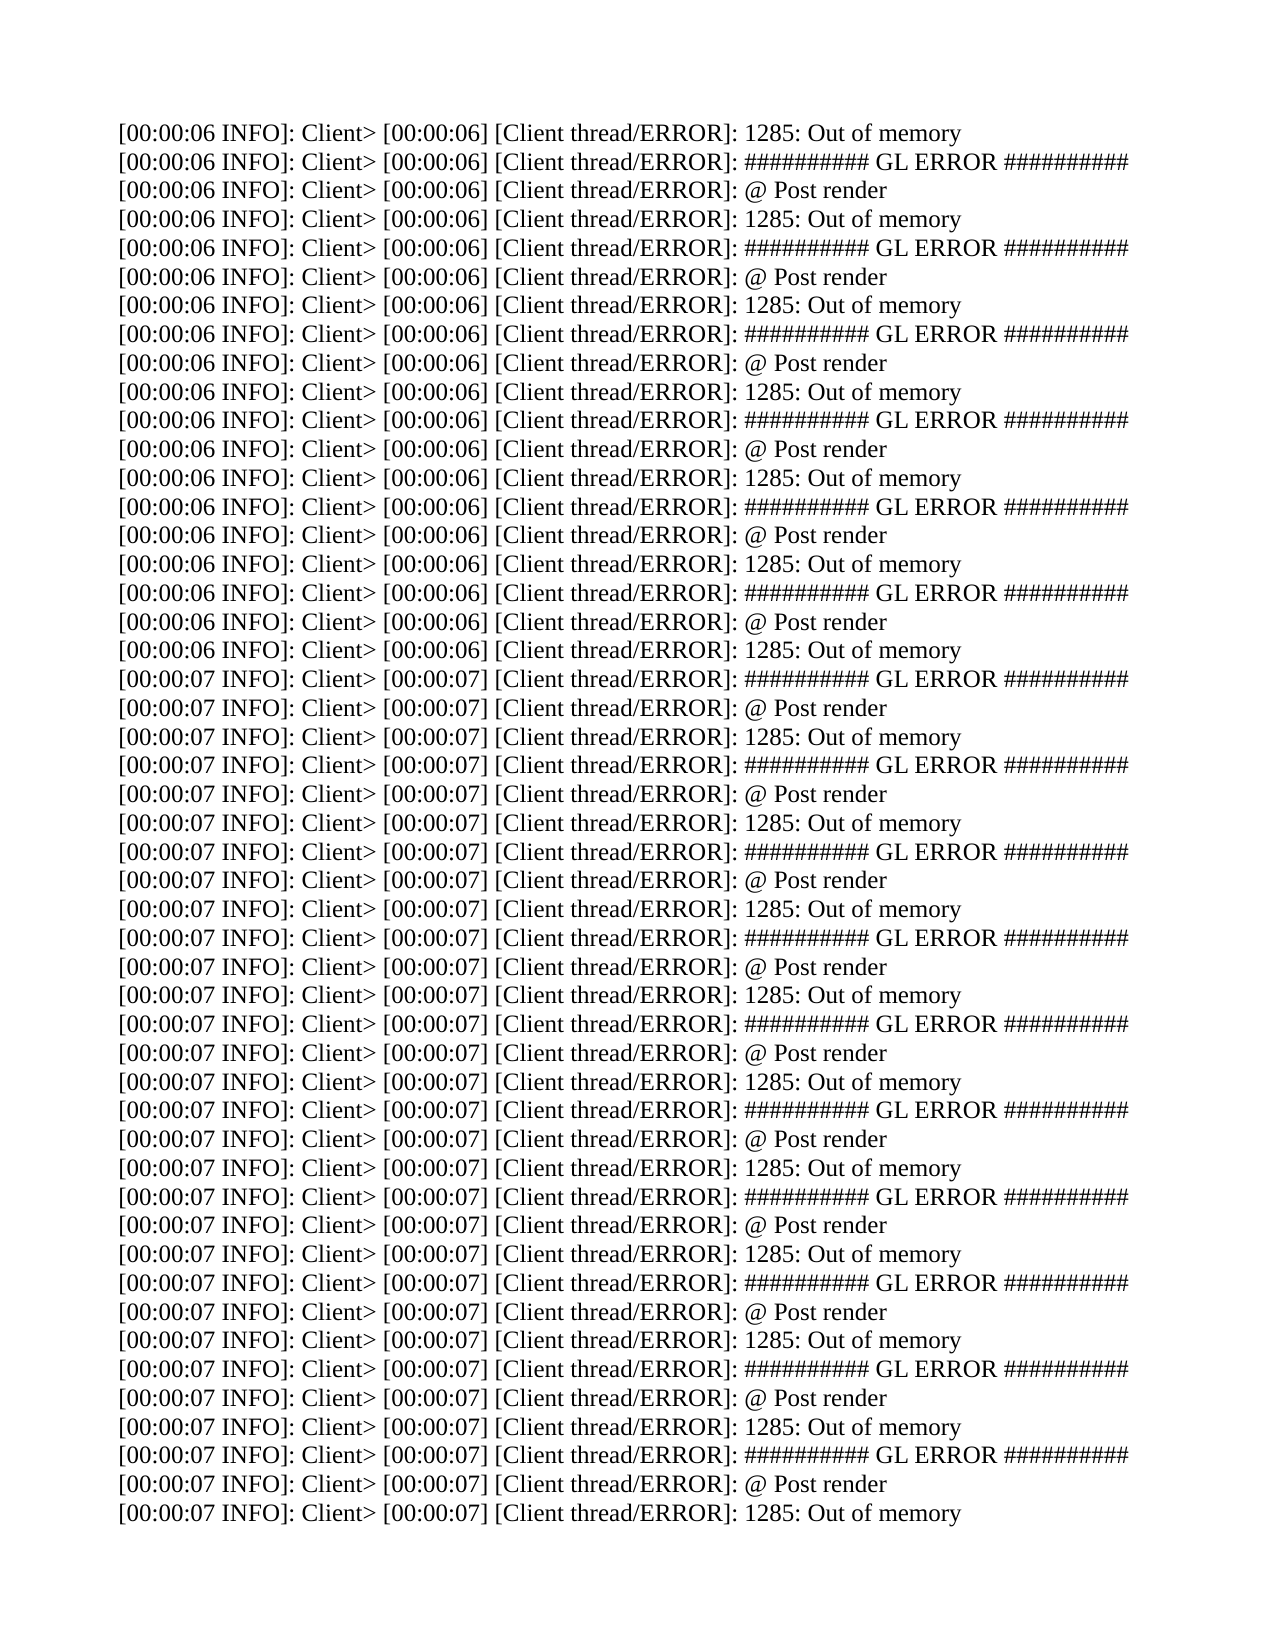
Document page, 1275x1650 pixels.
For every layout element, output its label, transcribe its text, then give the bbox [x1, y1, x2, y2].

text [00:00:06 INFO]: Client> [00:00:06] [Client thread/ERROR]: @ Post render [118, 434, 1157, 463]
text [00:00:07 INFO]: Client> [00:00:07] [Client thread/ERROR]: 1285: Out of memory [118, 1239, 1157, 1268]
text [00:00:07 INFO]: Client> [00:00:07] [Client thread/ERROR]: @ Post render [118, 1469, 1157, 1498]
text [00:00:07 INFO]: Client> [00:00:07] [Client thread/ERROR]: @ Post render [118, 1124, 1157, 1153]
text [00:00:06 INFO]: Client> [00:00:06] [Client thread/ERROR]: ########## GL ERROR ########## [118, 233, 1157, 262]
text [00:00:07 INFO]: Client> [00:00:07] [Client thread/ERROR]: 1285: Out of memory [118, 1498, 1157, 1527]
text [00:00:06 INFO]: Client> [00:00:06] [Client thread/ERROR]: 1285: Out of memory [118, 204, 1157, 233]
text [00:00:06 INFO]: Client> [00:00:06] [Client thread/ERROR]: @ Post render [118, 262, 1157, 291]
text [00:00:06 INFO]: Client> [00:00:06] [Client thread/ERROR]: 1285: Out of memory [118, 636, 1157, 664]
text [00:00:07 INFO]: Client> [00:00:07] [Client thread/ERROR]: @ Post render [118, 952, 1157, 981]
text [00:00:06 INFO]: Client> [00:00:06] [Client thread/ERROR]: @ Post render [118, 607, 1157, 636]
text [00:00:07 INFO]: Client> [00:00:07] [Client thread/ERROR]: 1285: Out of memory [118, 1153, 1157, 1182]
text [00:00:06 INFO]: Client> [00:00:06] [Client thread/ERROR]: @ Post render [118, 348, 1157, 377]
text [00:00:07 INFO]: Client> [00:00:07] [Client thread/ERROR]: @ Post render [118, 1383, 1157, 1412]
text [00:00:07 INFO]: Client> [00:00:07] [Client thread/ERROR]: @ Post render [118, 779, 1157, 808]
text [00:00:06 INFO]: Client> [00:00:06] [Client thread/ERROR]: @ Post render [118, 176, 1157, 204]
text [00:00:07 INFO]: Client> [00:00:07] [Client thread/ERROR]: @ Post render [118, 1211, 1157, 1239]
text [00:00:07 INFO]: Client> [00:00:07] [Client thread/ERROR]: ########## GL ERROR ########## [118, 1354, 1157, 1383]
text [00:00:07 INFO]: Client> [00:00:07] [Client thread/ERROR]: ########## GL ERROR ########## [118, 751, 1157, 779]
text [00:00:06 INFO]: Client> [00:00:06] [Client thread/ERROR]: @ Post render [118, 521, 1157, 549]
text [00:00:07 INFO]: Client> [00:00:07] [Client thread/ERROR]: 1285: Out of memory [118, 722, 1157, 751]
text [00:00:06 INFO]: Client> [00:00:06] [Client thread/ERROR]: 1285: Out of memory [118, 549, 1157, 578]
text [00:00:06 INFO]: Client> [00:00:06] [Client thread/ERROR]: ########## GL ERROR ########## [118, 578, 1157, 607]
text [00:00:07 INFO]: Client> [00:00:07] [Client thread/ERROR]: ########## GL ERROR ########## [118, 1441, 1157, 1469]
text [00:00:06 INFO]: Client> [00:00:06] [Client thread/ERROR]: ########## GL ERROR ########## [118, 492, 1157, 521]
text [00:00:07 INFO]: Client> [00:00:07] [Client thread/ERROR]: 1285: Out of memory [118, 894, 1157, 923]
text [00:00:06 INFO]: Client> [00:00:06] [Client thread/ERROR]: ########## GL ERROR ########## [118, 406, 1157, 434]
text [00:00:06 INFO]: Client> [00:00:06] [Client thread/ERROR]: ########## GL ERROR ########## [118, 319, 1157, 348]
text [00:00:07 INFO]: Client> [00:00:07] [Client thread/ERROR]: 1285: Out of memory [118, 1326, 1157, 1354]
text [00:00:06 INFO]: Client> [00:00:06] [Client thread/ERROR]: 1285: Out of memory [118, 377, 1157, 406]
text [00:00:07 INFO]: Client> [00:00:07] [Client thread/ERROR]: ########## GL ERROR ########## [118, 1182, 1157, 1211]
text [00:00:06 INFO]: Client> [00:00:06] [Client thread/ERROR]: 1285: Out of memory [118, 463, 1157, 492]
text [00:00:07 INFO]: Client> [00:00:07] [Client thread/ERROR]: ########## GL ERROR ########## [118, 837, 1157, 866]
text [00:00:07 INFO]: Client> [00:00:07] [Client thread/ERROR]: 1285: Out of memory [118, 808, 1157, 837]
text [00:00:06 INFO]: Client> [00:00:06] [Client thread/ERROR]: 1285: Out of memory [118, 291, 1157, 319]
text [00:00:07 INFO]: Client> [00:00:07] [Client thread/ERROR]: ########## GL ERROR ########## [118, 664, 1157, 693]
text [00:00:07 INFO]: Client> [00:00:07] [Client thread/ERROR]: @ Post render [118, 1038, 1157, 1067]
text [00:00:07 INFO]: Client> [00:00:07] [Client thread/ERROR]: 1285: Out of memory [118, 981, 1157, 1009]
text [00:00:06 INFO]: Client> [00:00:06] [Client thread/ERROR]: ########## GL ERROR ########## [118, 147, 1157, 176]
text [00:00:07 INFO]: Client> [00:00:07] [Client thread/ERROR]: @ Post render [118, 693, 1157, 722]
text [00:00:07 INFO]: Client> [00:00:07] [Client thread/ERROR]: 1285: Out of memory [118, 1067, 1157, 1096]
text [00:00:07 INFO]: Client> [00:00:07] [Client thread/ERROR]: ########## GL ERROR ########## [118, 1096, 1157, 1124]
text [00:00:07 INFO]: Client> [00:00:07] [Client thread/ERROR]: 1285: Out of memory [118, 1412, 1157, 1441]
text [00:00:07 INFO]: Client> [00:00:07] [Client thread/ERROR]: ########## GL ERROR ########## [118, 923, 1157, 952]
text [00:00:07 INFO]: Client> [00:00:07] [Client thread/ERROR]: ########## GL ERROR ########## [118, 1268, 1157, 1297]
text [00:00:07 INFO]: Client> [00:00:07] [Client thread/ERROR]: @ Post render [118, 1297, 1157, 1326]
text [00:00:07 INFO]: Client> [00:00:07] [Client thread/ERROR]: ########## GL ERROR ########## [118, 1009, 1157, 1038]
text [00:00:06 INFO]: Client> [00:00:06] [Client thread/ERROR]: 1285: Out of memory [118, 118, 1157, 147]
text [00:00:07 INFO]: Client> [00:00:07] [Client thread/ERROR]: @ Post render [118, 866, 1157, 894]
